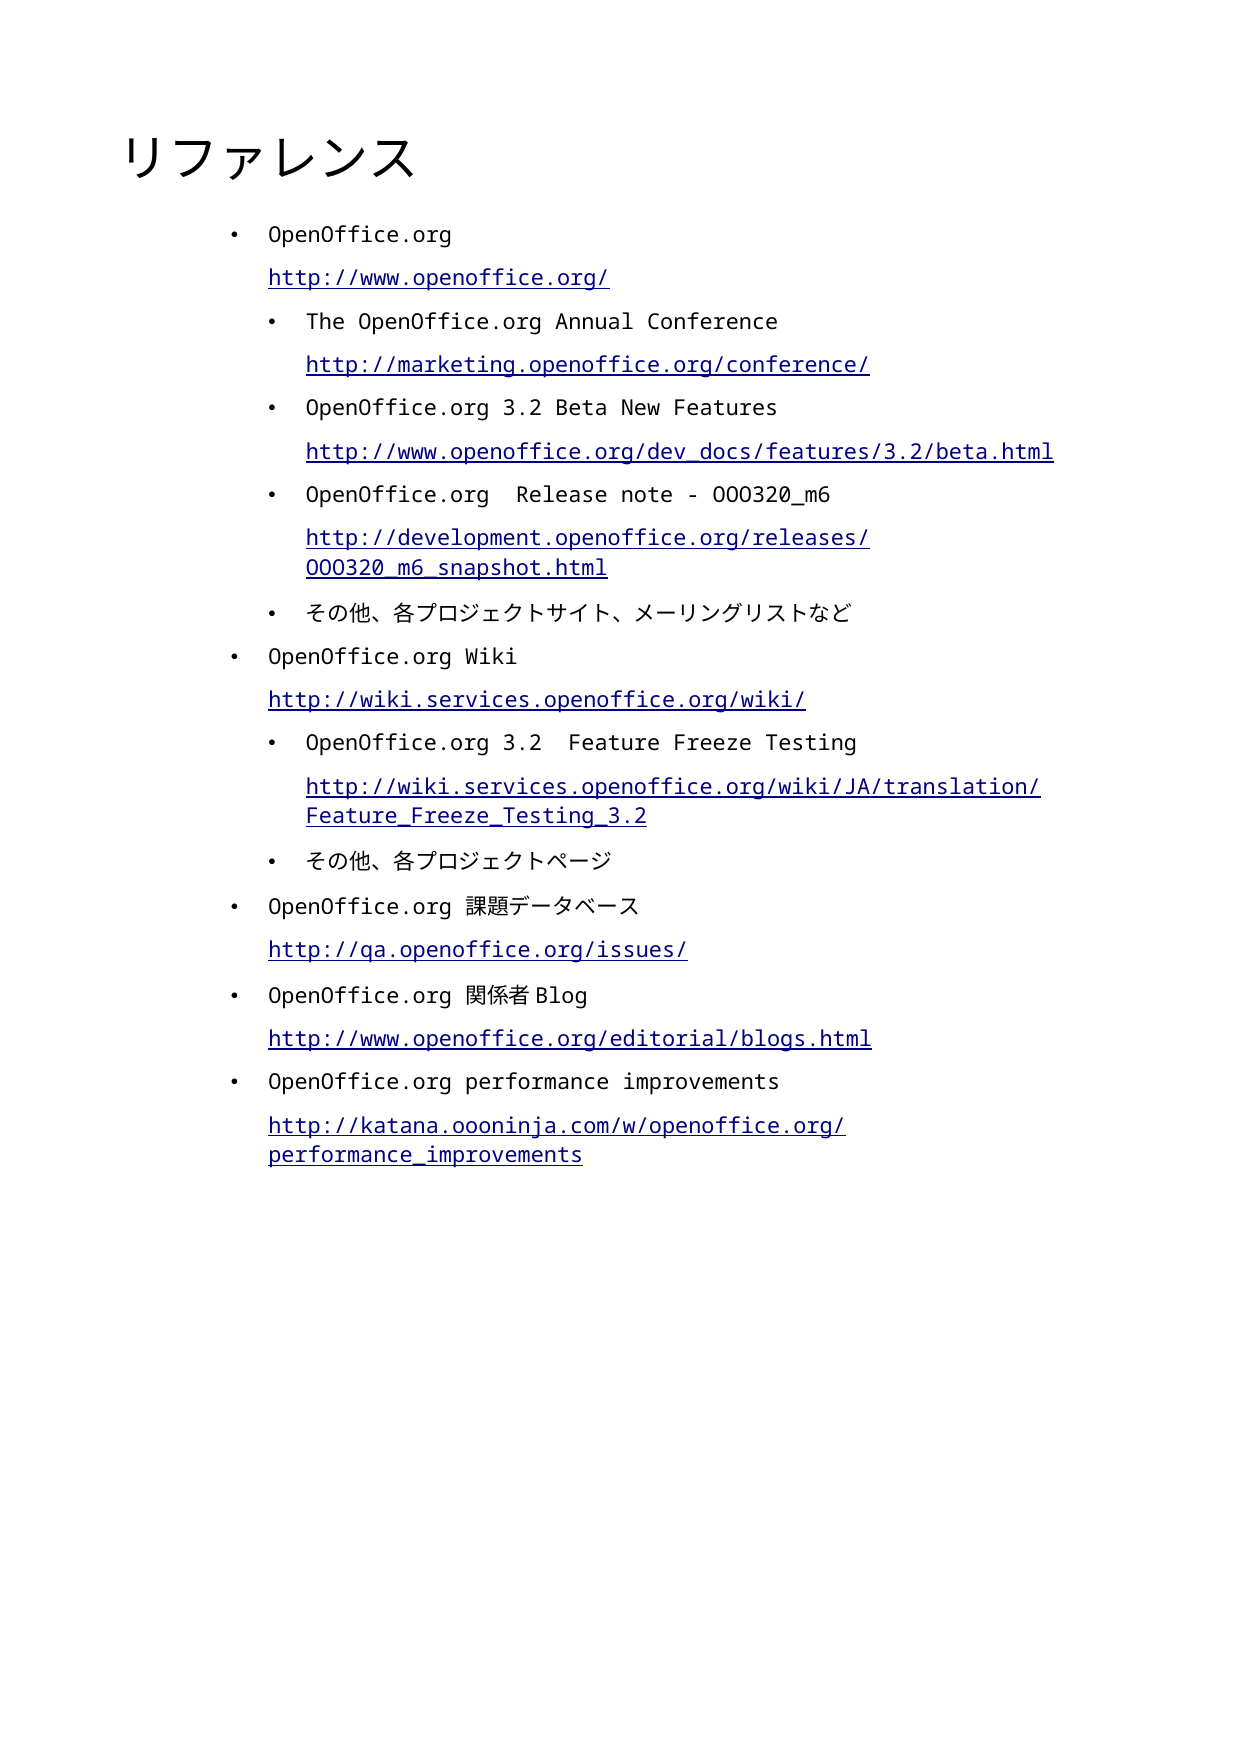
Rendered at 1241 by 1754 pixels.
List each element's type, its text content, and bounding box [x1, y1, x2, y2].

list http://development.openoffice.org/releases/OOO320_m6_snapshot.html [268, 522, 1122, 582]
list http://qa.openoffice.org/issues/ [231, 934, 1122, 964]
list OpenOffice.org performance improvements [231, 1066, 1122, 1096]
list http://www.openoffice.org/dev_docs/features/3.2/beta.html [268, 436, 1122, 466]
list その他、各プロジェクトサイト、メーリングリストなど [268, 596, 1122, 627]
list http://www.openoffice.org/ [231, 262, 1122, 292]
list OpenOffice.org [231, 219, 1122, 249]
list http://katana.oooninja.com/w/openoffice.org/performance_improvements [231, 1110, 1122, 1169]
list OpenOffice.org Release note - OOO320_m6 [268, 479, 1122, 509]
list http://www.openoffice.org/editorial/blogs.html [231, 1023, 1122, 1053]
list OpenOffice.org 関係者Blog [231, 978, 1122, 1009]
list The OpenOffice.org Annual Conference [268, 306, 1122, 336]
list OpenOffice.org 3.2 Feature Freeze Testing [268, 727, 1122, 757]
list OpenOffice.org 課題データベース [231, 889, 1122, 921]
list http://wiki.services.openoffice.org/wiki/ [231, 684, 1122, 714]
list http://marketing.openoffice.org/conference/ [268, 349, 1122, 379]
list http://wiki.services.openoffice.org/wiki/JA/translation/Feature_Freeze_Testing_3.2 [268, 771, 1122, 830]
list OpenOffice.org 3.2 Beta New Features [268, 392, 1122, 422]
subtitle リファレンス [118, 118, 1122, 191]
list OpenOffice.org Wiki [231, 641, 1122, 671]
list その他、各プロジェクトページ [268, 844, 1122, 876]
